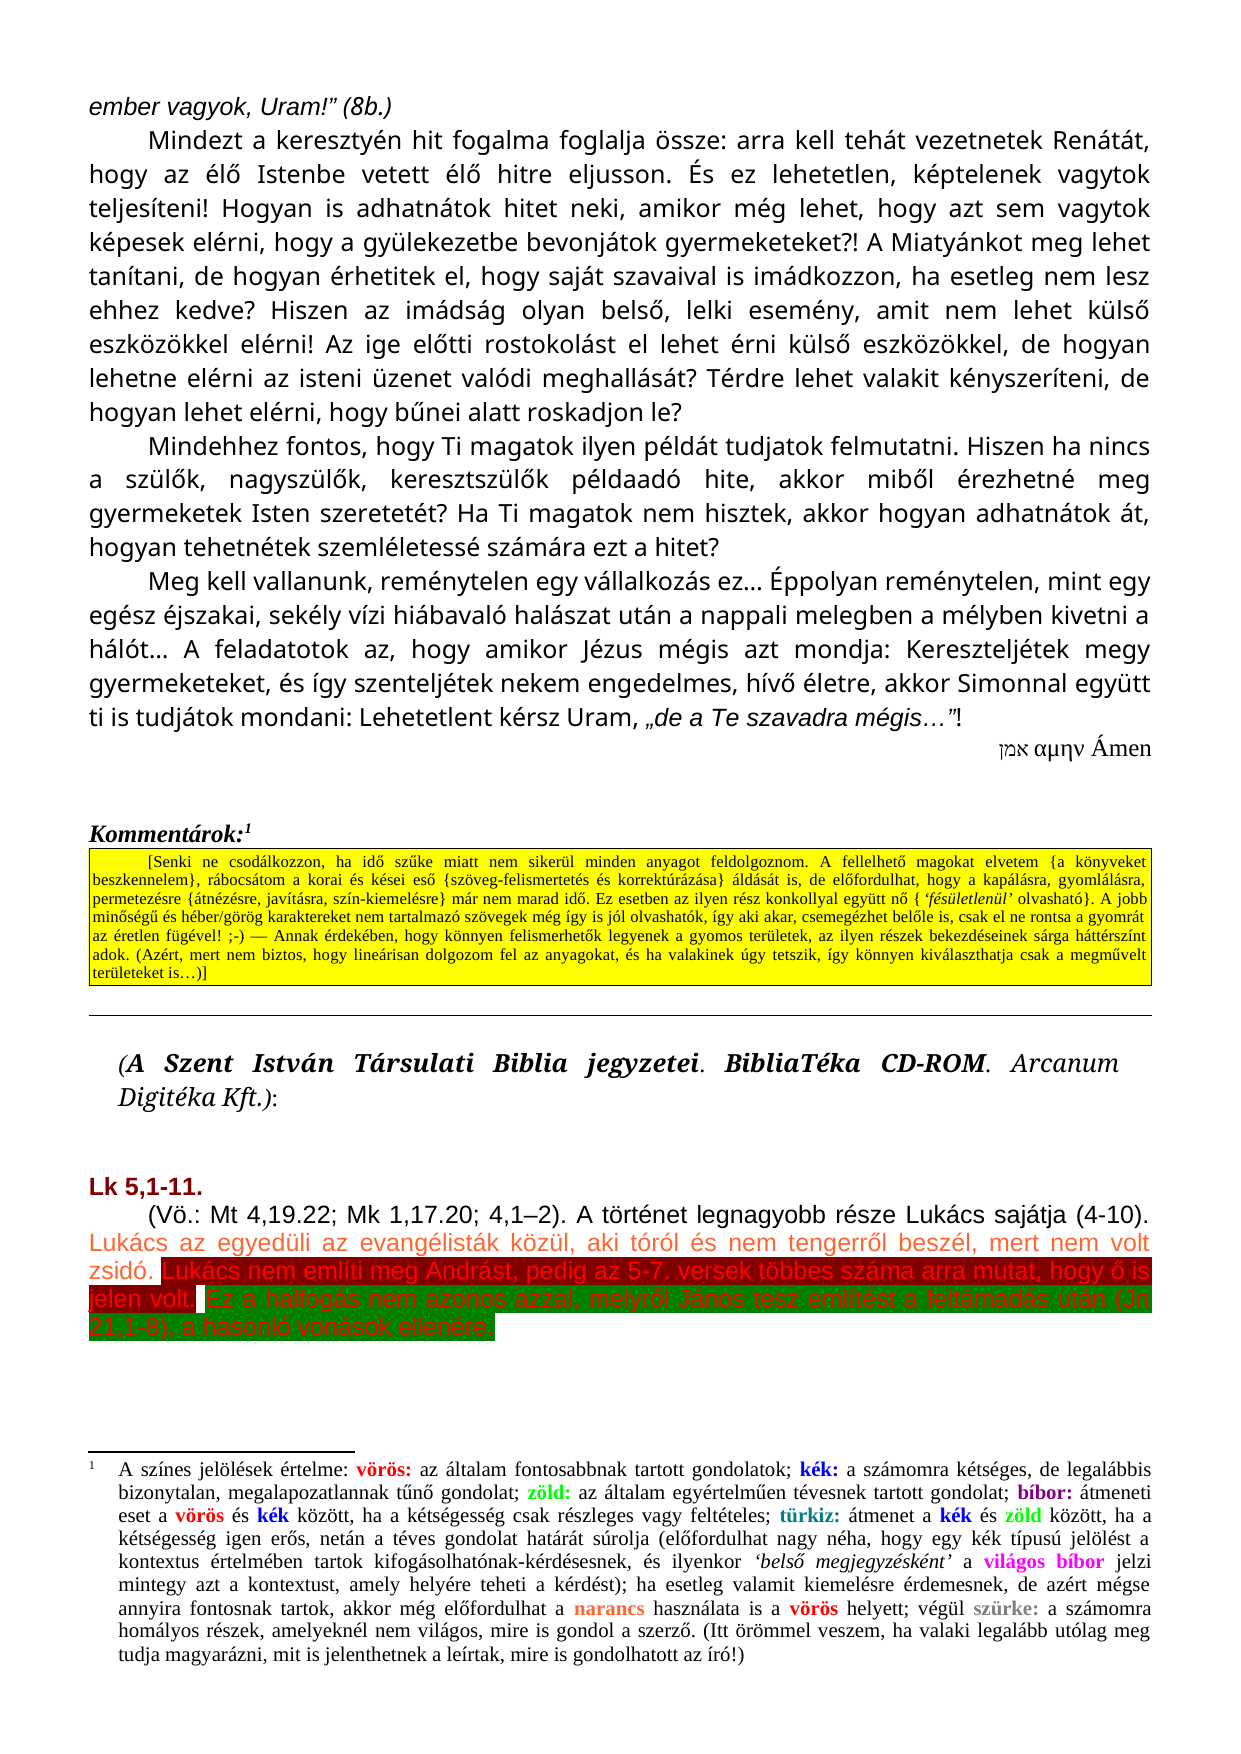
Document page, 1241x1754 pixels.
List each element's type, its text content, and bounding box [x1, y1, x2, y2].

text Mindezt a keresztyén hit fogalma foglalja össze: arra kell tehát vezetnetek Renátát, hogy az élő Istenbe vetett élő hitre eljusson. És ez lehetetlen, képtelenek vagytok teljesíteni! Hogyan is adhatnátok hitet neki, amikor még lehet, hogy azt sem vagytok képesek elérni, hogy a gyülekezetbe bevonjátok gyermeketeket?! A Miatyánkot meg lehet tanítani, de hogyan érhetitek el, hogy saját szavaival is imádkozzon, ha esetleg nem lesz ehhez kedve? Hiszen az imádság olyan belső, lelki esemény, amit nem lehet külső eszközökkel elérni! Az ige előtti rostokolást el lehet érni külső eszközökkel, de hogyan lehetne elérni az isteni üzenet valódi meghallását? Térdre lehet valakit kényszeríteni, de hogyan lehet elérni, hogy bűnei alatt roskadjon le? [88, 122, 1152, 428]
text A színes jelölések értelme: vörös: az általam fontosabbnak tartott gondolatok; kék: a számomra kétséges, de legalábbis bizonytalan, megalapozatlannak tűnő gondolat; zöld: az általam egyértelműen tévesnek tartott gondolat; bíbor: átmeneti eset a vörös és kék között, ha a kétségesség csak részleges vagy feltételes; türkiz: átmenet a kék és zöld között, ha a kétségesség igen erős, netán a téves gondolat határát súrolja (előfordulhat nagy néha, hogy egy kék típusú jelölést a kontextus értelmében tartok kifogásolhatónak-kérdésesnek, és ilyenkor ‘belső megjegyzésként’ a világos bíbor jelzi mintegy azt a kontextust, amely helyére teheti a kérdést); ha esetleg valamit kiemelésre érdemesnek, de azért mégse annyira fontosnak tartok, akkor még előfordulhat a narancs használata is a vörös helyett; végül szürke: a számomra homályos részek, amelyeknél nem világos, mire is gondol a szerző. (Itt örömmel veszem, ha valaki legalább utólag meg tudja magyarázni, mit is jelenthetnek a leírtak, mire is gondolhatott az író!) [88, 1458, 1152, 1665]
text Kommentárok: [88, 821, 1152, 848]
text [Senki ne csodálkozzon, ha idő szűke miatt nem sikerül minden anyagot feldolgoznom. A fellelhető magokat elvetem {a könyveket beszkennelem}, rábocsátom a korai és kései eső {szöveg-felismertetés és korrektúrázása} áldását is, de előfordulhat, hogy a kapálásra, gyomlálásra, permetezésre {átnézésre, javításra, szín-kiemelésre} már nem marad idő. Ez esetben az ilyen rész konkollyal együtt nő {‘fésületlenül’ olvasható}. A jobb minőségű és héber/görög karaktereket nem tartalmazó szövegek még így is jól olvashatók, így aki akar, csemegézhet belőle is, csak el ne rontsa a gyomrát az éretlen fügével! ;‑) ― Annak érdekében, hogy könnyen felismerhetők legyenek a gyomos területek, az ilyen részek bekezdéseinek sárga háttérszínt adok. (Azért, mert nem biztos, hogy lineárisan dolgozom fel az anyagokat, és ha valakinek úgy tetszik, így könnyen kiválaszthatja csak a megművelt területeket is…)] [90, 849, 1151, 985]
text (A Szent István Társulati Biblia jegyzetei. BibliaTéka CD-ROM. Arcanum Digitéka Kft.): [88, 1016, 1152, 1143]
text אמן αμην Ámen [88, 734, 1152, 761]
text (Vö.: Mt 4,19.22; Mk 1,17.20; 4,1–2). A történet legnagyobb része Lukács sajátja (4-10). Lukács az egyedüli az evangélisták közül, aki tóról és nem tengerről beszél, mert nem volt zsidó. Lukács nem említi meg Andrást, pedig az 5-7. versek többes száma arra mutat, hogy ő is jelen volt. Ez a halfogás nem azonos azzal, melyről János tesz említést a feltámadás után (Jn 21,1-8), a hasonló vonások ellenére. [88, 1201, 1152, 1341]
text Lk 5,1-11. [88, 1173, 1152, 1201]
text Meg kell vallanunk, reménytelen egy vállalkozás ez… Éppolyan reménytelen, mint egy egész éjszakai, sekély vízi hiábavaló halászat után a nappali melegben a mélyben kivetni a hálót… A feladatotok az, hogy amikor Jézus mégis azt mondja: Kereszteljétek megy gyermeketeket, és így szenteljétek nekem engedelmes, hívő életre, akkor Simonnal együtt ti is tudjátok mondani: Lehetetlent kérsz Uram, „de a Te szavadra mégis…”! [88, 564, 1152, 734]
text Mindehhez fontos, hogy Ti magatok ilyen példát tudjatok felmutatni. Hiszen ha nincs a szülők, nagyszülők, keresztszülők példaadó hite, akkor miből érezhetné meg gyermeketek Isten szeretetét? Ha Ti magatok nem hisztek, akkor hogyan adhatnátok át, hogyan tehetnétek szemléletessé számára ezt a hitet? [88, 428, 1152, 564]
text ember vagyok, Uram!” (8b.) [88, 88, 1152, 122]
